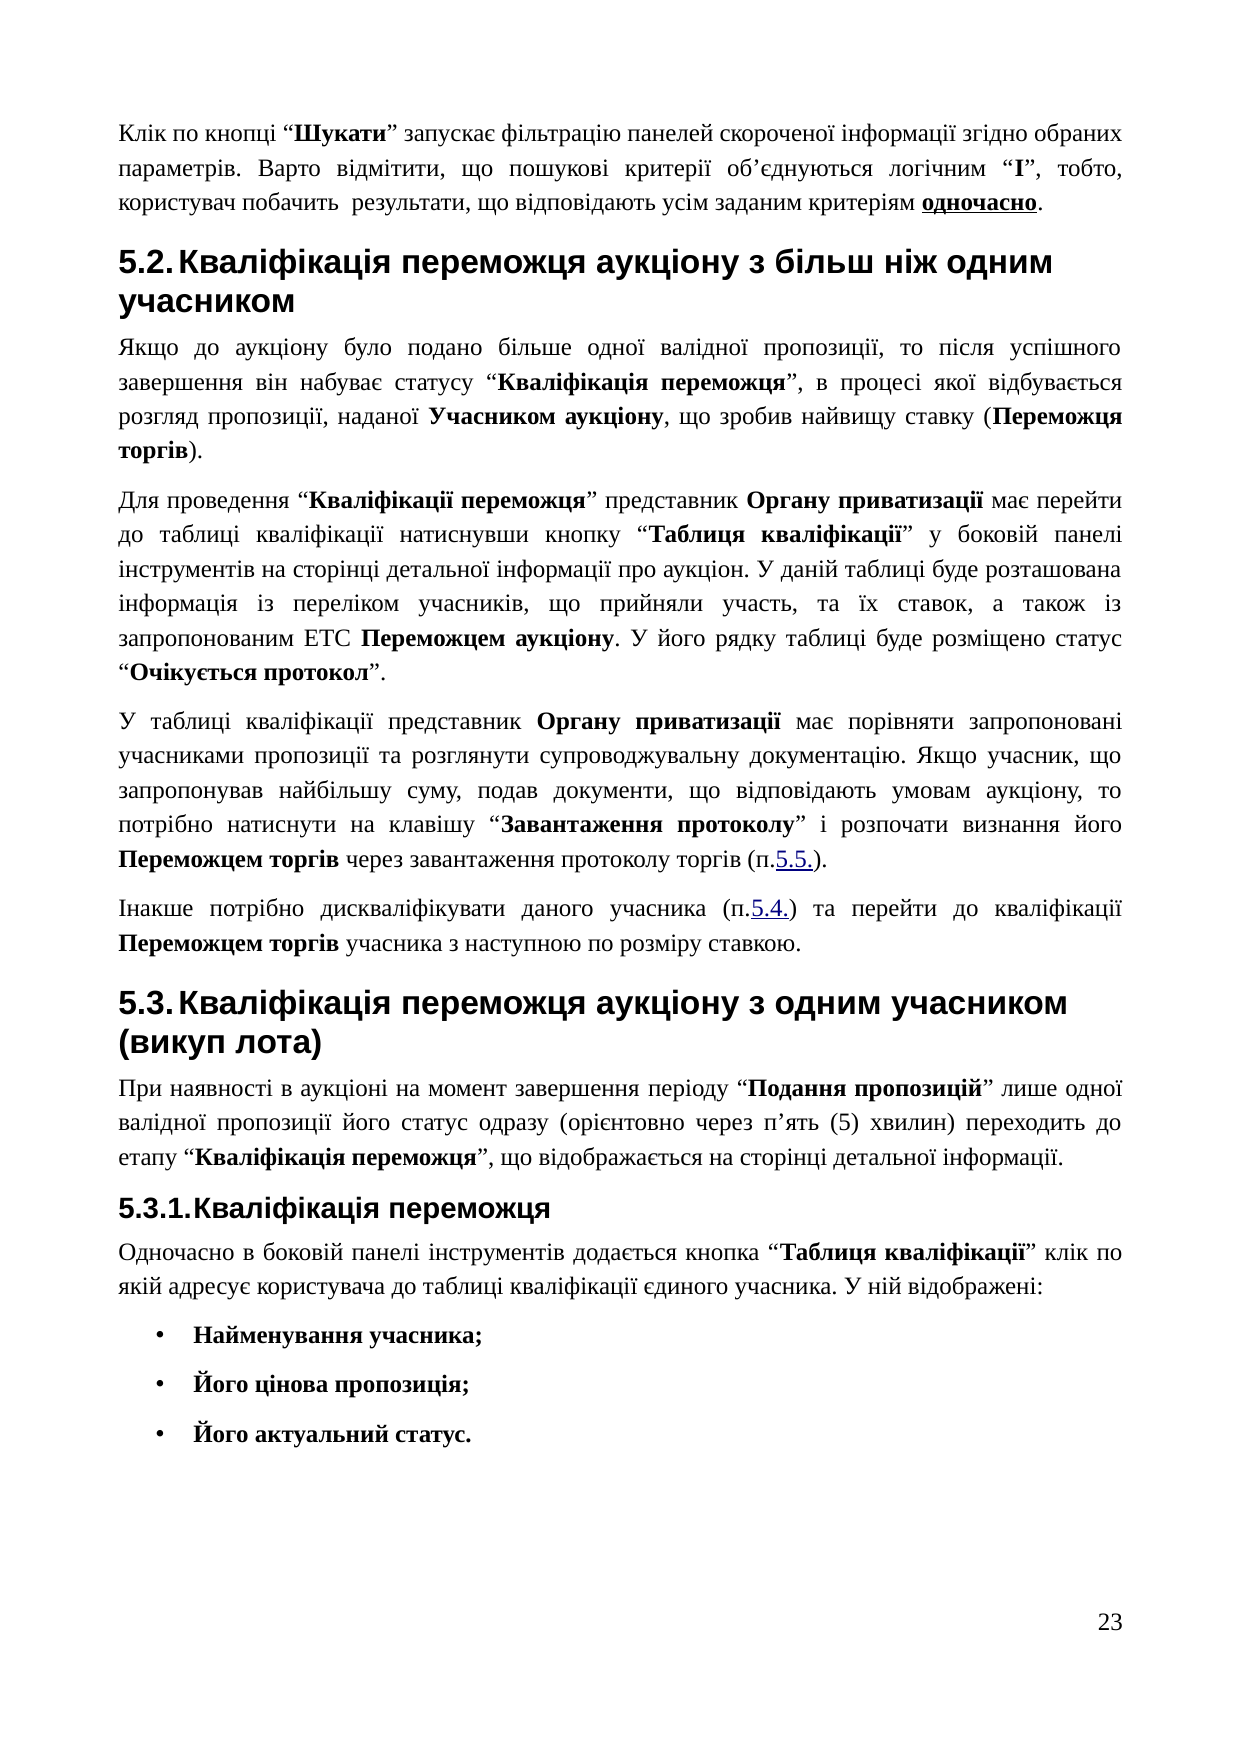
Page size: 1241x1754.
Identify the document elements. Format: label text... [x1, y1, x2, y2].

text Для проведення “Кваліфікації переможця” представник Органу приватизації має перейти до таблиці кваліфікації натиснувши кнопку “Таблиця кваліфікації” у боковій панелі інструментів на сторінці детальної інформації про аукціон. У даній таблиці буде розташована інформація із переліком учасників, що прийняли участь, та їх ставок, а також із запропонованим ЕТС Переможцем аукціону. У його рядку таблиці буде розміщено статус “Очікується протокол”. [118, 485, 1122, 686]
list Найменування учасника; [156, 1321, 1122, 1349]
list Його актуальний статус. [156, 1419, 1122, 1447]
text Клік по кнопці “Шукати” запускає фільтрацію панелей скороченої інформації згідно обраних параметрів. Варто відмітити, що пошукові критерії об’єднуються логічним “І”, тобто, користувач побачить результати, що відповідають усім заданим критеріям одночасно. [118, 118, 1122, 216]
text При наявності в аукціоні на момент завершення періоду “Подання пропозицій” лише одної валідної пропозиції його статус одразу (орієнтовно через п’ять (5) хвилин) переходить до етапу “Кваліфікація переможця”, що відображається на сторінці детальної інформації. [118, 1073, 1122, 1170]
text Інакше потрібно дискваліфікувати даного учасника (п.5.4.) та перейти до кваліфікації Переможцем торгів учасника з наступною по розміру ставкою. [118, 893, 1122, 956]
text У таблиці кваліфікації представник Органу приватизації має порівняти запропоновані учасниками пропозиції та розглянути супроводжувальну документацію. Якщо учасник, що запропонував найбільшу суму, подав документи, що відповідають умовам аукціону, то потрібно натиснути на клавішу “Завантаження протоколу” і розпочати визнання його Переможцем торгів через завантаження протоколу торгів (п.5.5.). [118, 706, 1122, 873]
subtitle Кваліфікація переможця аукціону з одним учасником (викуп лота) [118, 983, 1122, 1060]
list Його цінова пропозиція; [156, 1369, 1122, 1398]
subtitle Кваліфікація переможця аукціону з більш ніж одним учасником [118, 242, 1122, 320]
text Якщо до аукціону було подано більше одної валідної пропозиції, то після успішного завершення він набуває статусу “Кваліфікація переможця”, в процесі якої відбувається розгляд пропозиції, наданої Учасником аукціону, що зробив найвищу ставку (Переможця торгів). [118, 332, 1122, 464]
text Одночасно в боковій панелі інструментів додається кнопка “Таблиця кваліфікації” клік по якій адресує користувача до таблиці кваліфікації єдиного учасника. У ній відображені: [118, 1237, 1122, 1300]
subtitle Кваліфікація переможця [118, 1191, 1122, 1224]
